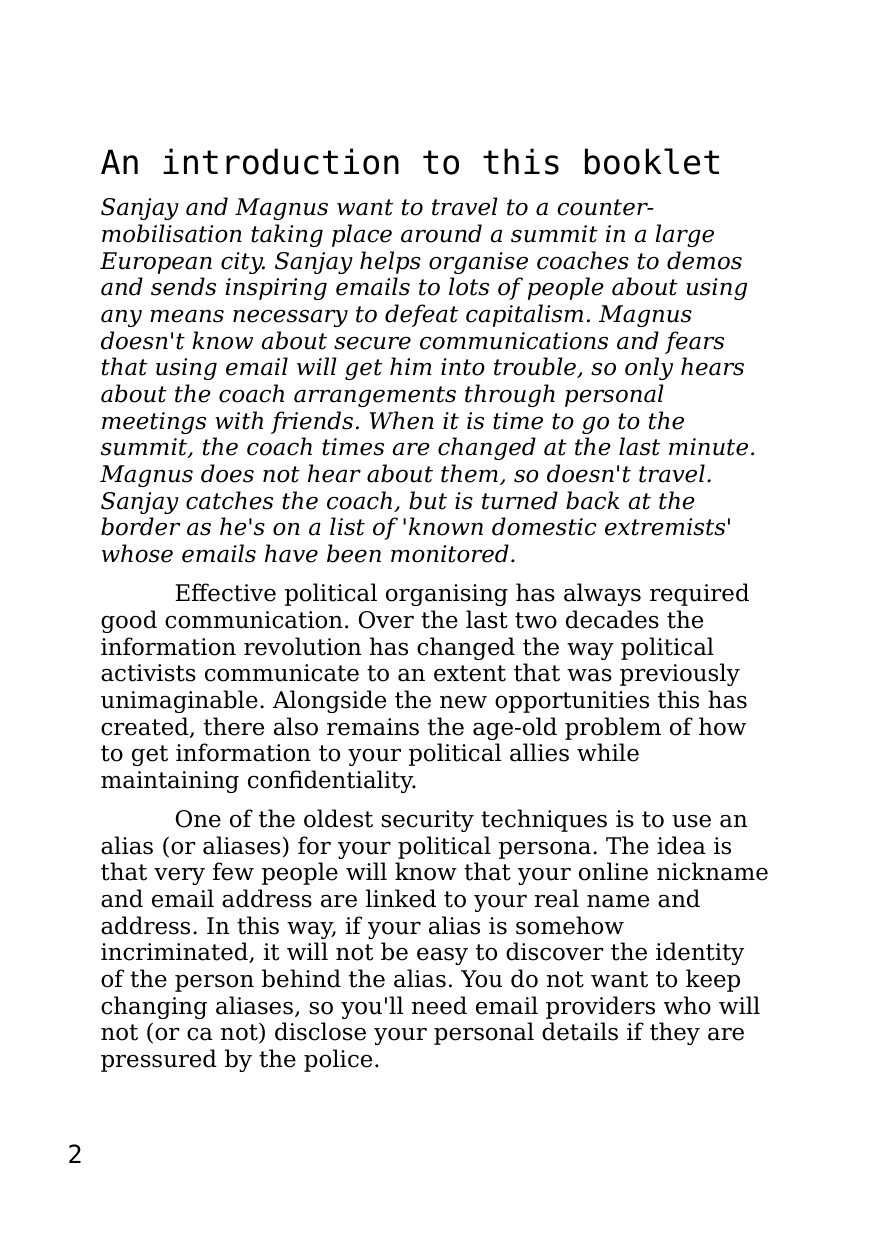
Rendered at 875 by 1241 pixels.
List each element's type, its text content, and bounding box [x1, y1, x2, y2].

text Effective political organising has always required good communication. Over the last two decades the information revolution has changed the way political activists communicate to an extent that was previously unimaginable. Alongside the new opportunities this has created, there also remains the age-old problem of how to get information to your political allies while maintaining confidentiality. [100, 580, 774, 794]
text Sanjay and Magnus want to travel to a counter-mobilisation taking place around a summit in a large European city. Sanjay helps organise coaches to demos and sends inspiring emails to lots of people about using any means necessary to defeat capitalism. Magnus doesn't know about secure communications and fears that using email will get him into trouble, so only hears about the coach arrangements through personal meetings with friends. When it is time to go to the summit, the coach times are changed at the last minute. Magnus does not hear about them, so doesn't travel. Sanjay catches the coach, but is turned back at the border as he's on a list of 'known domestic extremists' whose emails have been monitored. [100, 194, 774, 568]
subtitle An introduction to this booklet [100, 143, 774, 182]
text One of the oldest security techniques is to use an alias (or aliases) for your political persona. The idea is that very few people will know that your online nickname and email address are linked to your real name and address. In this way, if your alias is somehow incriminated, it will not be easy to discover the identity of the person behind the alias. You do not want to keep changing aliases, so you'll need email providers who will not (or ca not) disclose your personal details if they are pressured by the police. [100, 806, 774, 1073]
